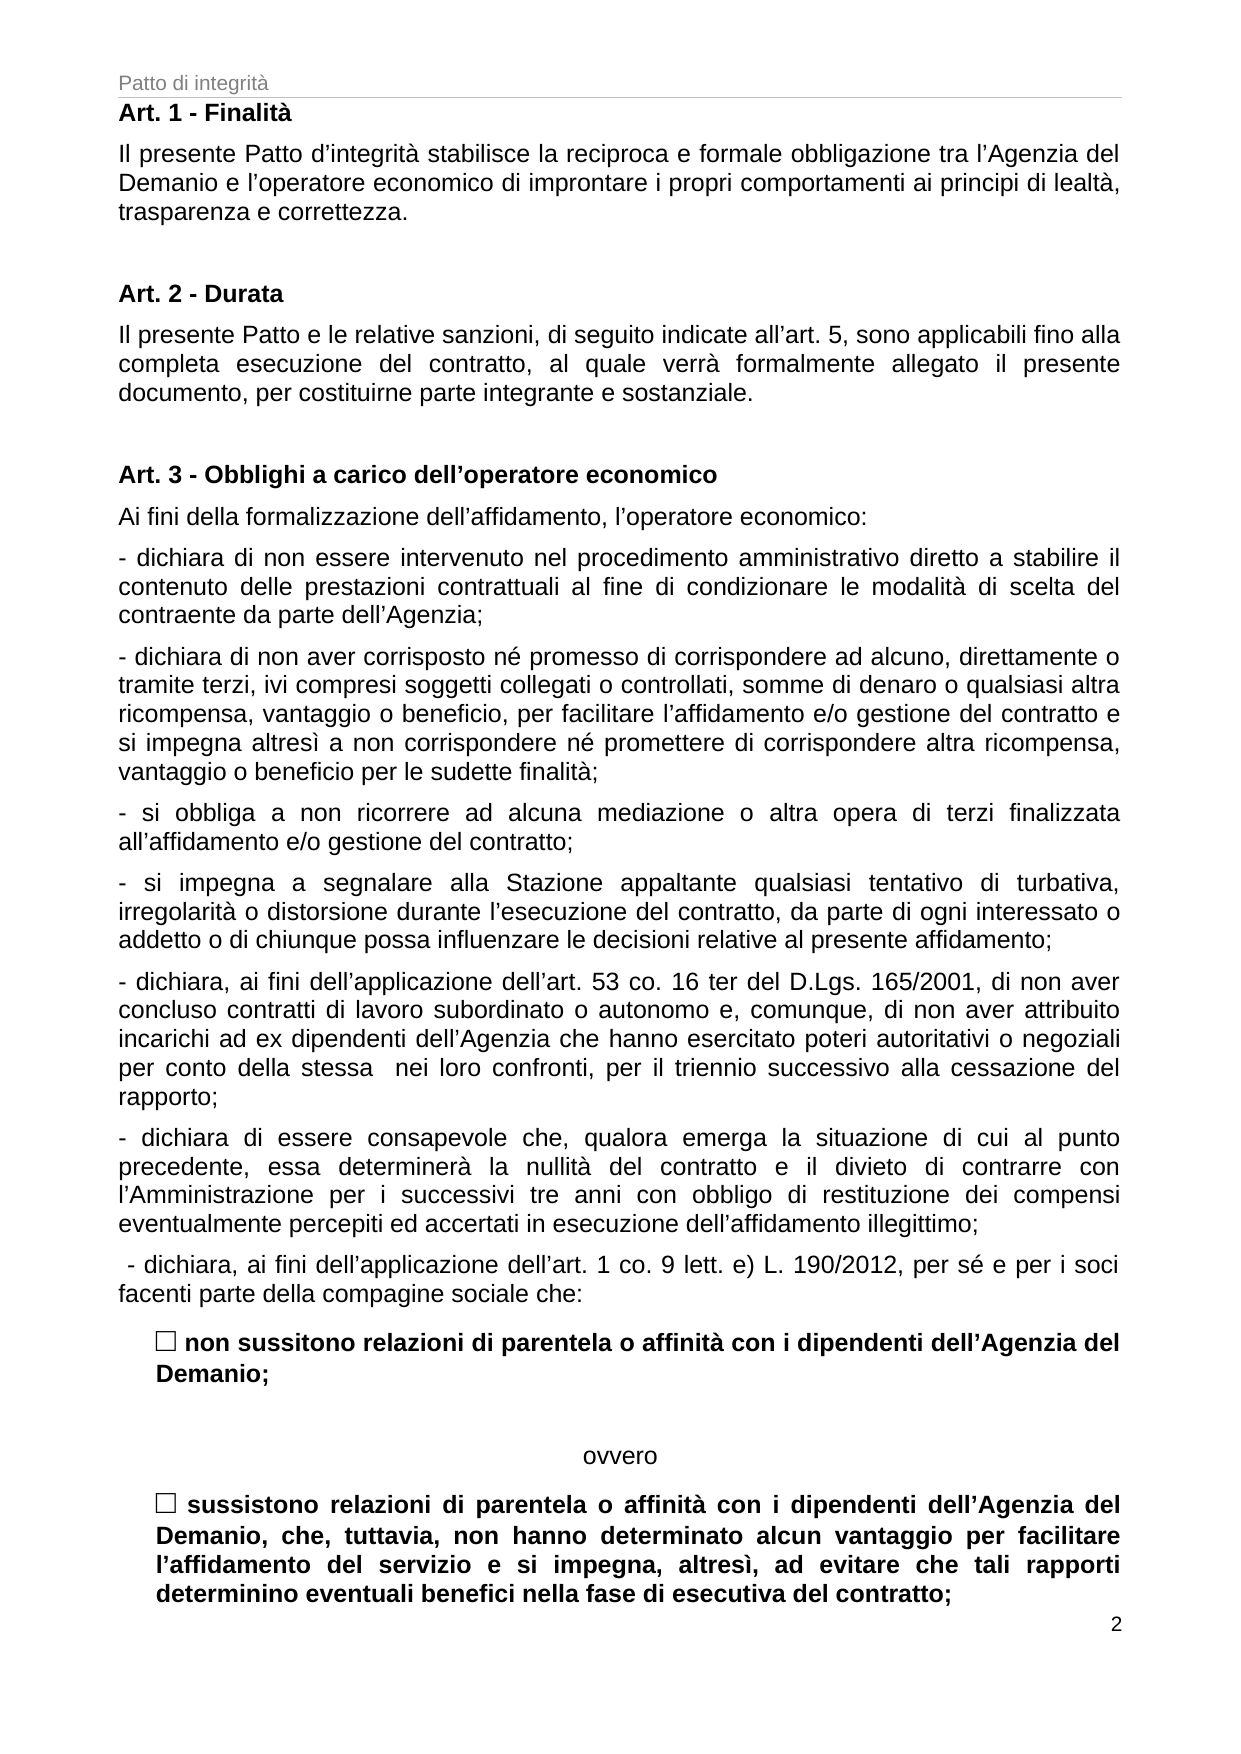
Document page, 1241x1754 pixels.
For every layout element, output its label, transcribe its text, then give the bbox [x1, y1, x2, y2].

text Art. 3 - Obblighi a carico dell’operatore economico [118, 460, 1122, 489]
text - dichiara di essere consapevole che, qualora emerga la situazione di cui al punto precedente, essa determinerà la nullità del contratto e il divieto di contrarre con l’Amministrazione per i successivi tre anni con obbligo di restituzione dei compensi eventualmente percepiti ed accertati in esecuzione dell’affidamento illegittimo; [118, 1123, 1122, 1238]
text ovvero [118, 1441, 1122, 1470]
text - dichiara, ai fini dell’applicazione dell’art. 1 co. 9 lett. e) L. 190/2012, per sé e per i soci facenti parte della compagine sociale che: [118, 1250, 1122, 1308]
text Il presente Patto d’integrità stabilisce la reciproca e formale obbligazione tra l’Agenzia del Demanio e l’operatore economico di improntare i propri comportamenti ai principi di lealtà, trasparenza e correttezza. [118, 139, 1122, 225]
text - si impegna a segnalare alla Stazione appaltante qualsiasi tentativo di turbativa, irregolarità o distorsione durante l’esecuzione del contratto, da parte di ogni interessato o addetto o di chiunque possa influenzare le decisioni relative al presente affidamento; [118, 868, 1122, 954]
text - dichiara di non aver corrisposto né promesso di corrispondere ad alcuno, direttamente o tramite terzi, ivi compresi soggetti collegati o controllati, somme di denaro o qualsiasi altra ricompensa, vantaggio o beneficio, per facilitare l’affidamento e/o gestione del contratto e si impegna altresì a non corrispondere né promettere di corrispondere altra ricompensa, vantaggio o beneficio per le sudette finalità; [118, 642, 1122, 785]
text - dichiara di non essere intervenuto nel procedimento amministrativo diretto a stabilire il contenuto delle prestazioni contrattuali al fine di condizionare le modalità di scelta del contraente da parte dell’Agenzia; [118, 543, 1122, 629]
text Il presente Patto e le relative sanzioni, di seguito indicate all’art. 5, sono applicabili fino alla completa esecuzione del contratto, al quale verrà formalmente allegato il presente documento, per costituirne parte integrante e sostanziale. [118, 320, 1122, 407]
text Ai fini della formalizzazione dell’affidamento, l’operatore economico: [118, 502, 1122, 530]
text Art. 1 - Finalità [118, 98, 1122, 127]
text □ sussistono relazioni di parentela o affinità con i dipendenti dell’Agenzia del Demanio, che, tuttavia, non hanno determinato alcun vantaggio per facilitare l’affidamento del servizio e si impegna, altresì, ad evitare che tali rapporti determinino eventuali benefici nella fase di esecutiva del contratto; [156, 1483, 1122, 1607]
text Art. 2 - Durata [118, 279, 1122, 308]
text □ non sussitono relazioni di parentela o affinità con i dipendenti dell’Agenzia del Demanio; [156, 1320, 1122, 1388]
text - si obbliga a non ricorrere ad alcuna mediazione o altra opera di terzi finalizzata all’affidamento e/o gestione del contratto; [118, 798, 1122, 855]
text - dichiara, ai fini dell’applicazione dell’art. 53 co. 16 ter del D.Lgs. 165/2001, di non aver concluso contratti di lavoro subordinato o autonomo e, comunque, di non aver attribuito incarichi ad ex dipendenti dell’Agenzia che hanno esercitato poteri autoritativi o negoziali per conto della stessa nei loro confronti, per il triennio successivo alla cessazione del rapporto; [118, 967, 1122, 1110]
